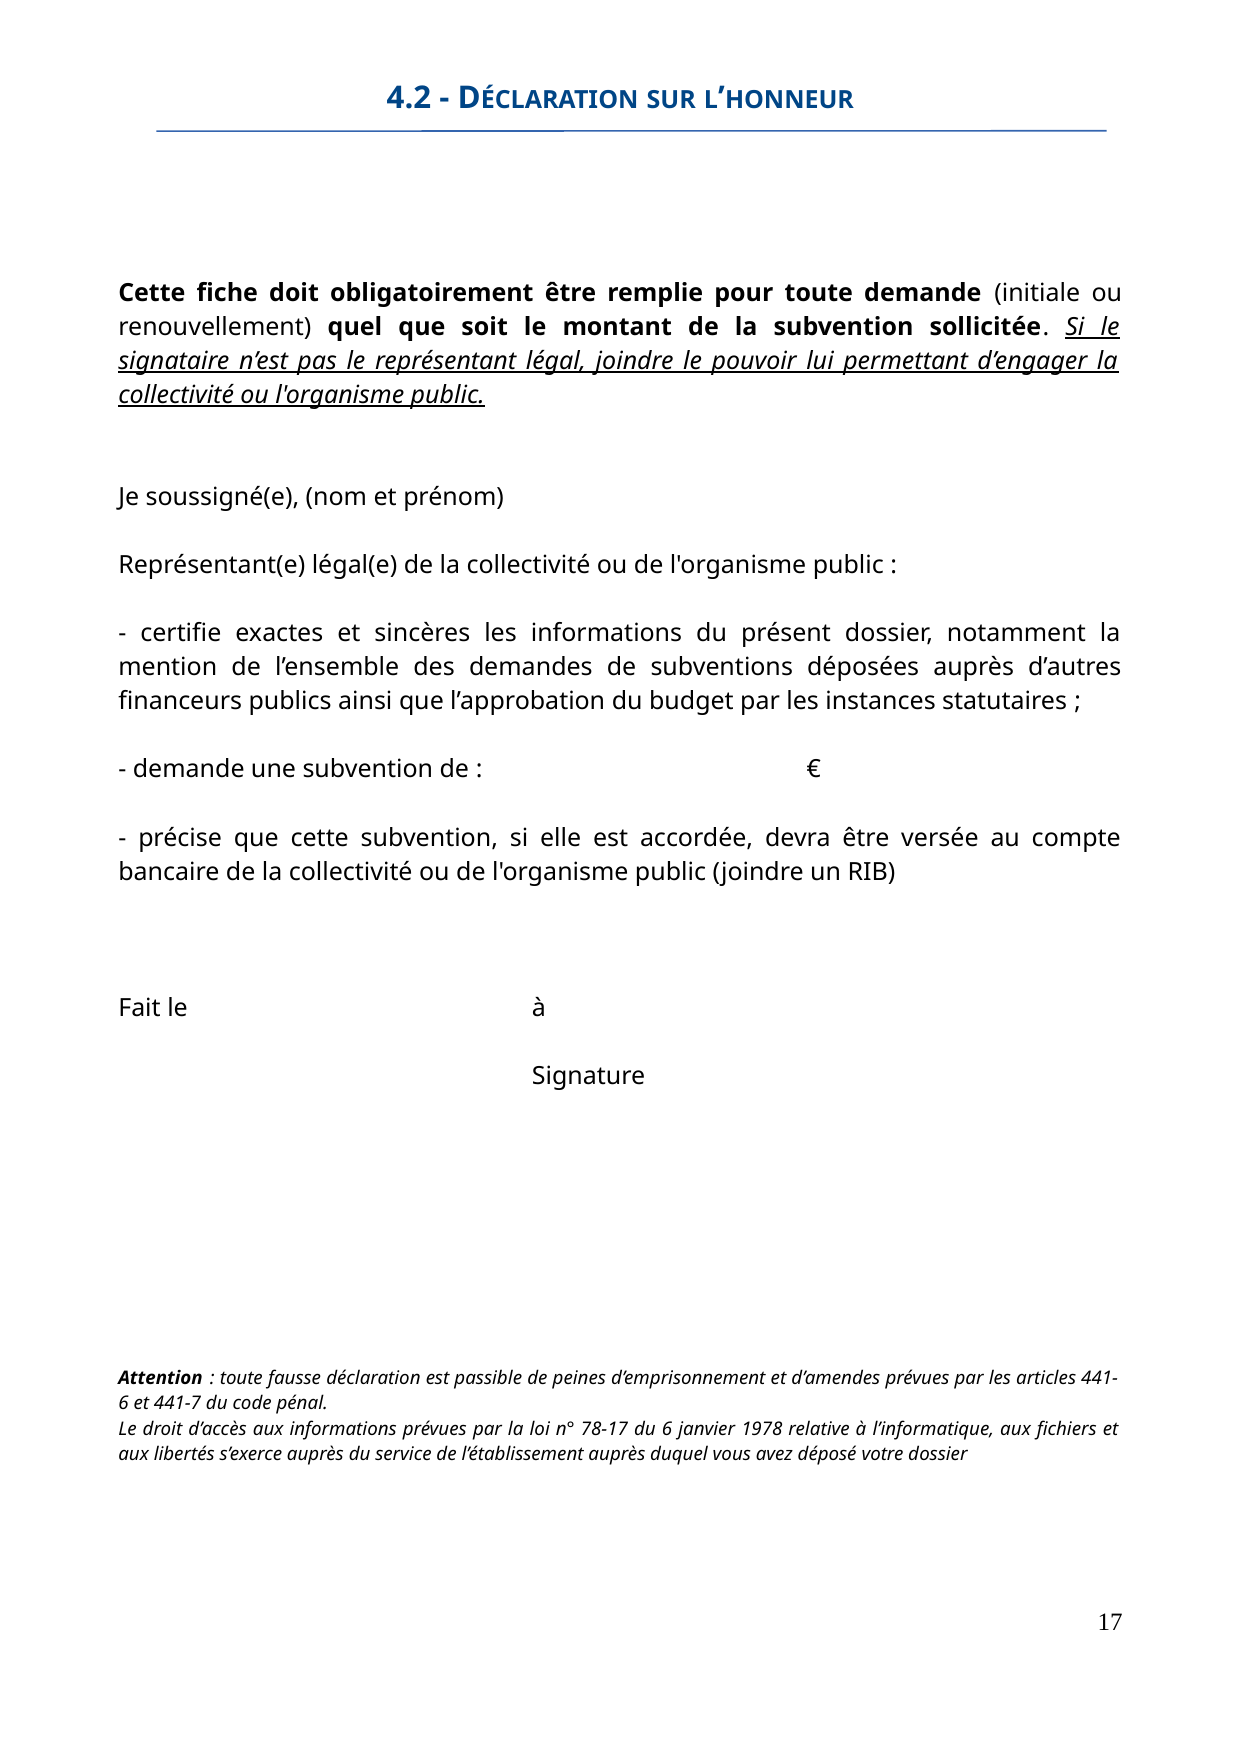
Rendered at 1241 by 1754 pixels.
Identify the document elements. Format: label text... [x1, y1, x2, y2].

text 4.2 - Déclaration sur l’honneur [118, 75, 1122, 118]
text Fait le à [118, 989, 1122, 1023]
text Signature [118, 1058, 1122, 1092]
text Je soussigné(e), (nom et prénom) [118, 478, 1122, 513]
text Cette fiche doit obligatoirement être remplie pour toute demande (initiale ou renouvellement) quel que soit le montant de la subvention sollicitée. Si le signataire n’est pas le représentant légal, joindre le pouvoir lui permettant d’engager la collectivité ou l'organisme public. [118, 274, 1122, 410]
text Le droit d’accès aux informations prévues par la loi n° 78-17 du 6 janvier 1978 relative à l’informatique, aux fichiers et aux libertés s’exerce auprès du service de l’établissement auprès duquel vous avez déposé votre dossier [118, 1415, 1122, 1466]
text Attention : toute fausse déclaration est passible de peines d’emprisonnement et d’amendes prévues par les articles 441-6 et 441-7 du code pénal. [118, 1364, 1122, 1415]
text - précise que cette subvention, si elle est accordée, devra être versée au compte bancaire de la collectivité ou de l'organisme public (joindre un RIB) [118, 819, 1122, 887]
text Représentant(e) légal(e) de la collectivité ou de l'organisme public : [118, 547, 1122, 581]
text - certifie exactes et sincères les informations du présent dossier, notamment la mention de l’ensemble des demandes de subventions déposées auprès d’autres financeurs publics ainsi que l’approbation du budget par les instances statutaires ; [118, 615, 1122, 717]
text - demande une subvention de : € [118, 751, 1122, 785]
